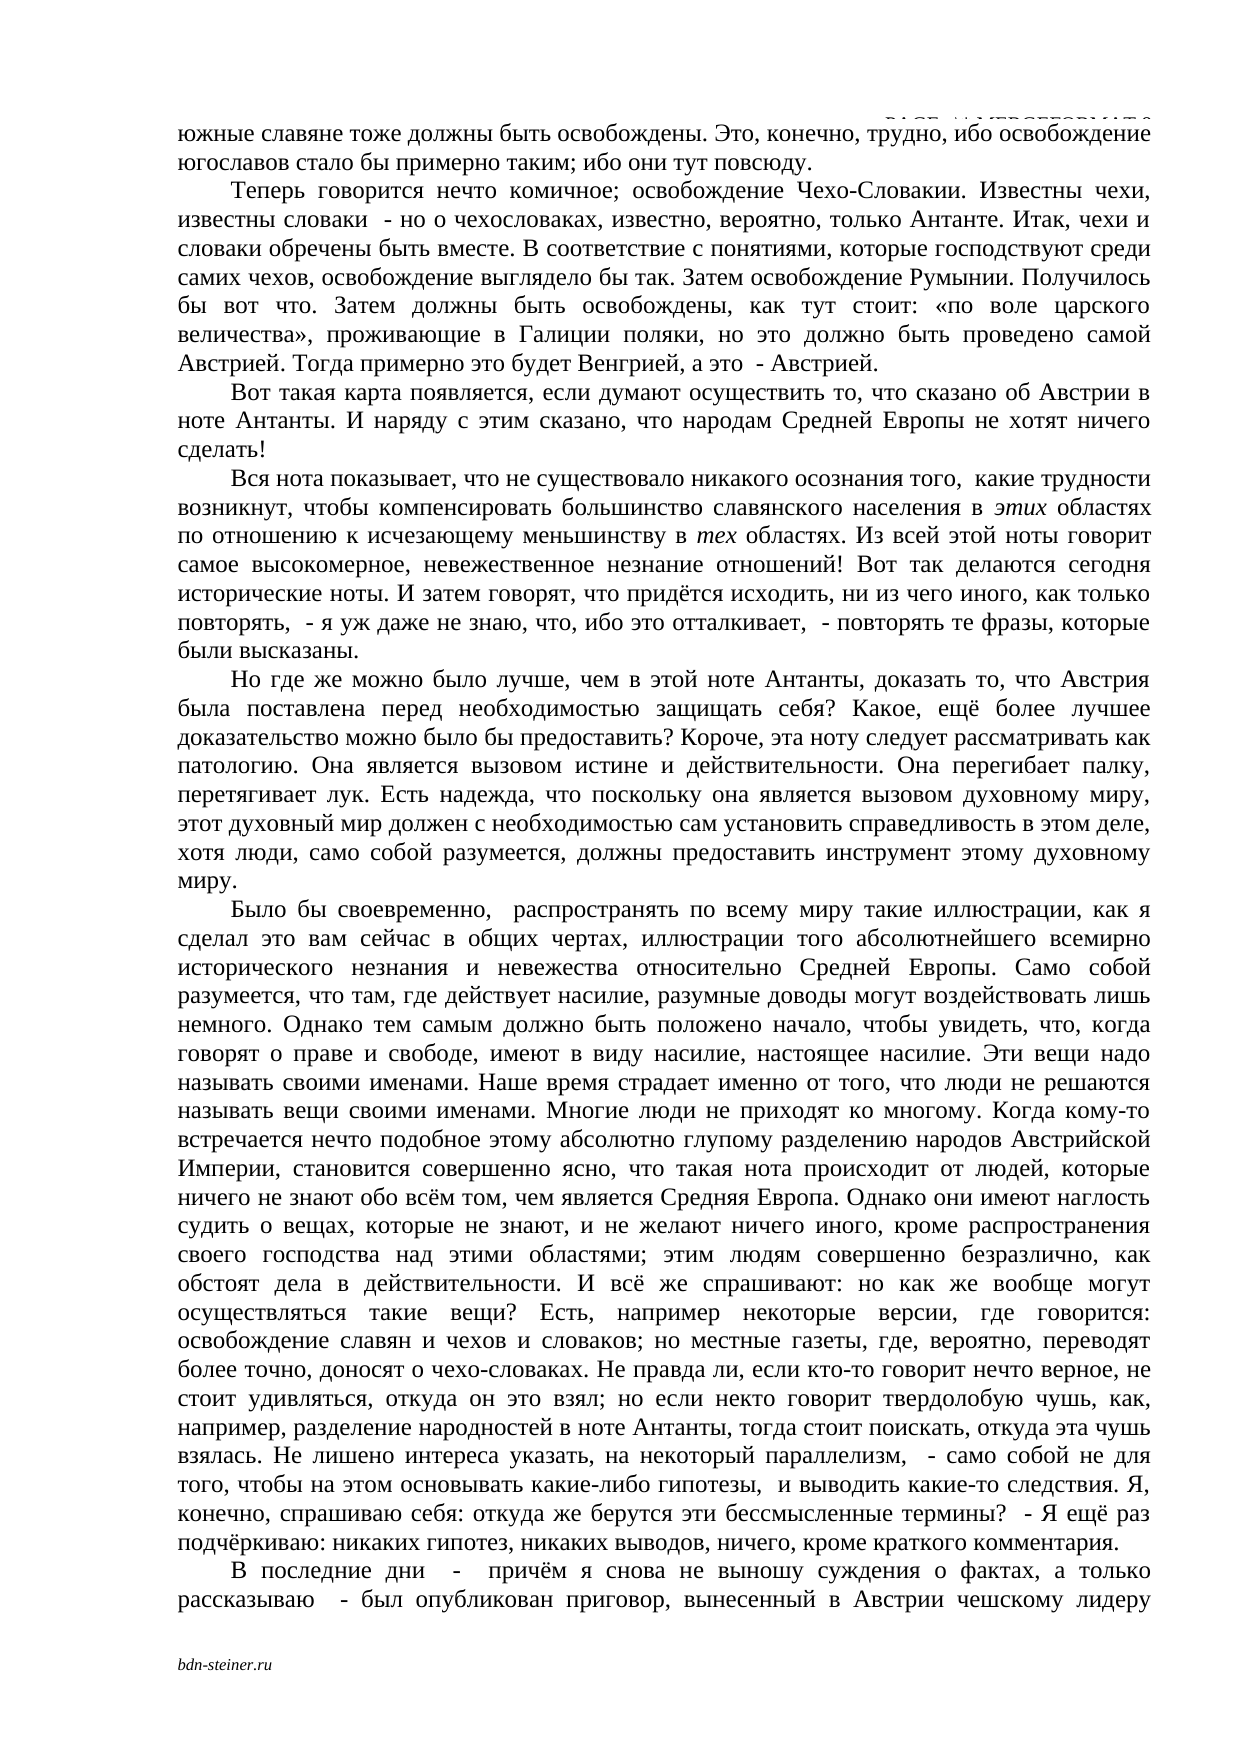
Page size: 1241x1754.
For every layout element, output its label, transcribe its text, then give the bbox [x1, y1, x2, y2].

text Рассмотрим факты. Примерно здесь находится нынешняя Австо-Венгрия (изображается на рисунке). Примерно здесь Дунай, примерно здесь расположена Вена. Допустим, осуществилось бы то, чего требует нота Антанты. Там сказано, что итальянцы - имеются в виду итальянцы Австрийской Империи – хотят, чтобы их сделали свободными. Чем страдает эта нота, так это та самая внутренняя неправдивость, которая происходит вследствие полнейшего невежества. Поэтому трудно сделать рисунок, который я хочу сейчас сделать. При этом, как вы только что видели, возникают трудности. Но допустим, что итальянцы Австрийской Империи будут освобождены. Ну, и югославы, южные славяне тоже должны быть освобождены. Это, конечно, трудно, ибо освобождение югославов стало бы примерно таким; ибо они тут повсюду. [177, 118, 1152, 176]
text Теперь говорится нечто комичное; освобождение Чехо-Словакии. Известны чехи, известны словаки - но о чехословаках, известно, вероятно, только Антанте. Итак, чехи и словаки обречены быть вместе. В соответствие с понятиями, которые господствуют среди самих чехов, освобождение выглядело бы так. Затем освобождение Румынии. Получилось бы вот что. Затем должны быть освобождены, как тут стоит: «по воле царского величества», проживающие в Галиции поляки, но это должно быть проведено самой Австрией. Тогда примерно это будет Венгрией, а это - Австрией. [177, 176, 1152, 377]
text В последние дни - причём я снова не выношу суждения о фактах, а только рассказываю - был опубликован приговор, вынесенный в Австрии чешскому лидеру [177, 1556, 1152, 1613]
text Вот такая карта появляется, если думают осуществить то, что сказано об Австрии в ноте Антанты. И наряду с этим сказано, что народам Средней Европы не хотят ничего сделать! [177, 377, 1152, 463]
text Вся нота показывает, что не существовало никакого осознания того, какие трудности возникнут, чтобы компенсировать большинство славянского населения в этих областях по отношению к исчезающему меньшинству в тех областях. Из всей этой ноты говорит самое высокомерное, невежественное незнание отношений! Вот так делаются сегодня исторические ноты. И затем говорят, что придётся исходить, ни из чего иного, как только повторять, - я уж даже не знаю, что, ибо это отталкивает, - повторять те фразы, которые были высказаны. [177, 463, 1152, 664]
text Но где же можно было лучше, чем в этой ноте Антанты, доказать то, что Австрия была поставлена перед необходимостью защищать себя? Какое, ещё более лучшее доказательство можно было бы предоставить? Короче, эта ноту следует рассматривать как патологию. Она является вызовом истине и действительности. Она перегибает палку, перетягивает лук. Есть надежда, что поскольку она является вызовом духовному миру, этот духовный мир должен с необходимостью сам установить справедливость в этом деле, хотя люди, само собой разумеется, должны предоставить инструмент этому духовному миру. [177, 664, 1152, 894]
text Было бы своевременно, распространять по всему миру такие иллюстрации, как я сделал это вам сейчас в общих чертах, иллюстрации того абсолютнейшего всемирно исторического незнания и невежества относительно Средней Европы. Само собой разумеется, что там, где действует насилие, разумные доводы могут воздействовать лишь немного. Однако тем самым должно быть положено начало, чтобы увидеть, что, когда говорят о праве и свободе, имеют в виду насилие, настоящее насилие. Эти вещи надо называть своими именами. Наше время страдает именно от того, что люди не решаются называть вещи своими именами. Многие люди не приходят ко многому. Когда кому-то встречается нечто подобное этому абсолютно глупому разделению народов Австрийской Империи, становится совершенно ясно, что такая нота происходит от людей, которые ничего не знают обо всём том, чем является Средняя Европа. Однако они имеют наглость судить о вещах, которые не знают, и не желают ничего иного, кроме распространения своего господства над этими областями; этим людям совершенно безразлично, как обстоят дела в действительности. И всё же спрашивают: но как же вообще могут осуществляться такие вещи? Есть, например некоторые версии, где говорится: освобождение славян и чехов и словаков; но местные газеты, где, вероятно, переводят более точно, доносят о чехо-словаках. Не правда ли, если кто-то говорит нечто верное, не стоит удивляться, откуда он это взял; но если некто говорит твердолобую чушь, как, например, разделение народностей в ноте Антанты, тогда стоит поискать, откуда эта чушь взялась. Не лишено интереса указать, на некоторый параллелизм, - само собой не для того, чтобы на этом основывать какие-либо гипотезы, и выводить какие-то следствия. Я, конечно, спрашиваю себя: откуда же берутся эти бессмысленные термины? - Я ещё раз подчёркиваю: никаких гипотез, никаких выводов, ничего, кроме краткого комментария. [177, 894, 1152, 1556]
